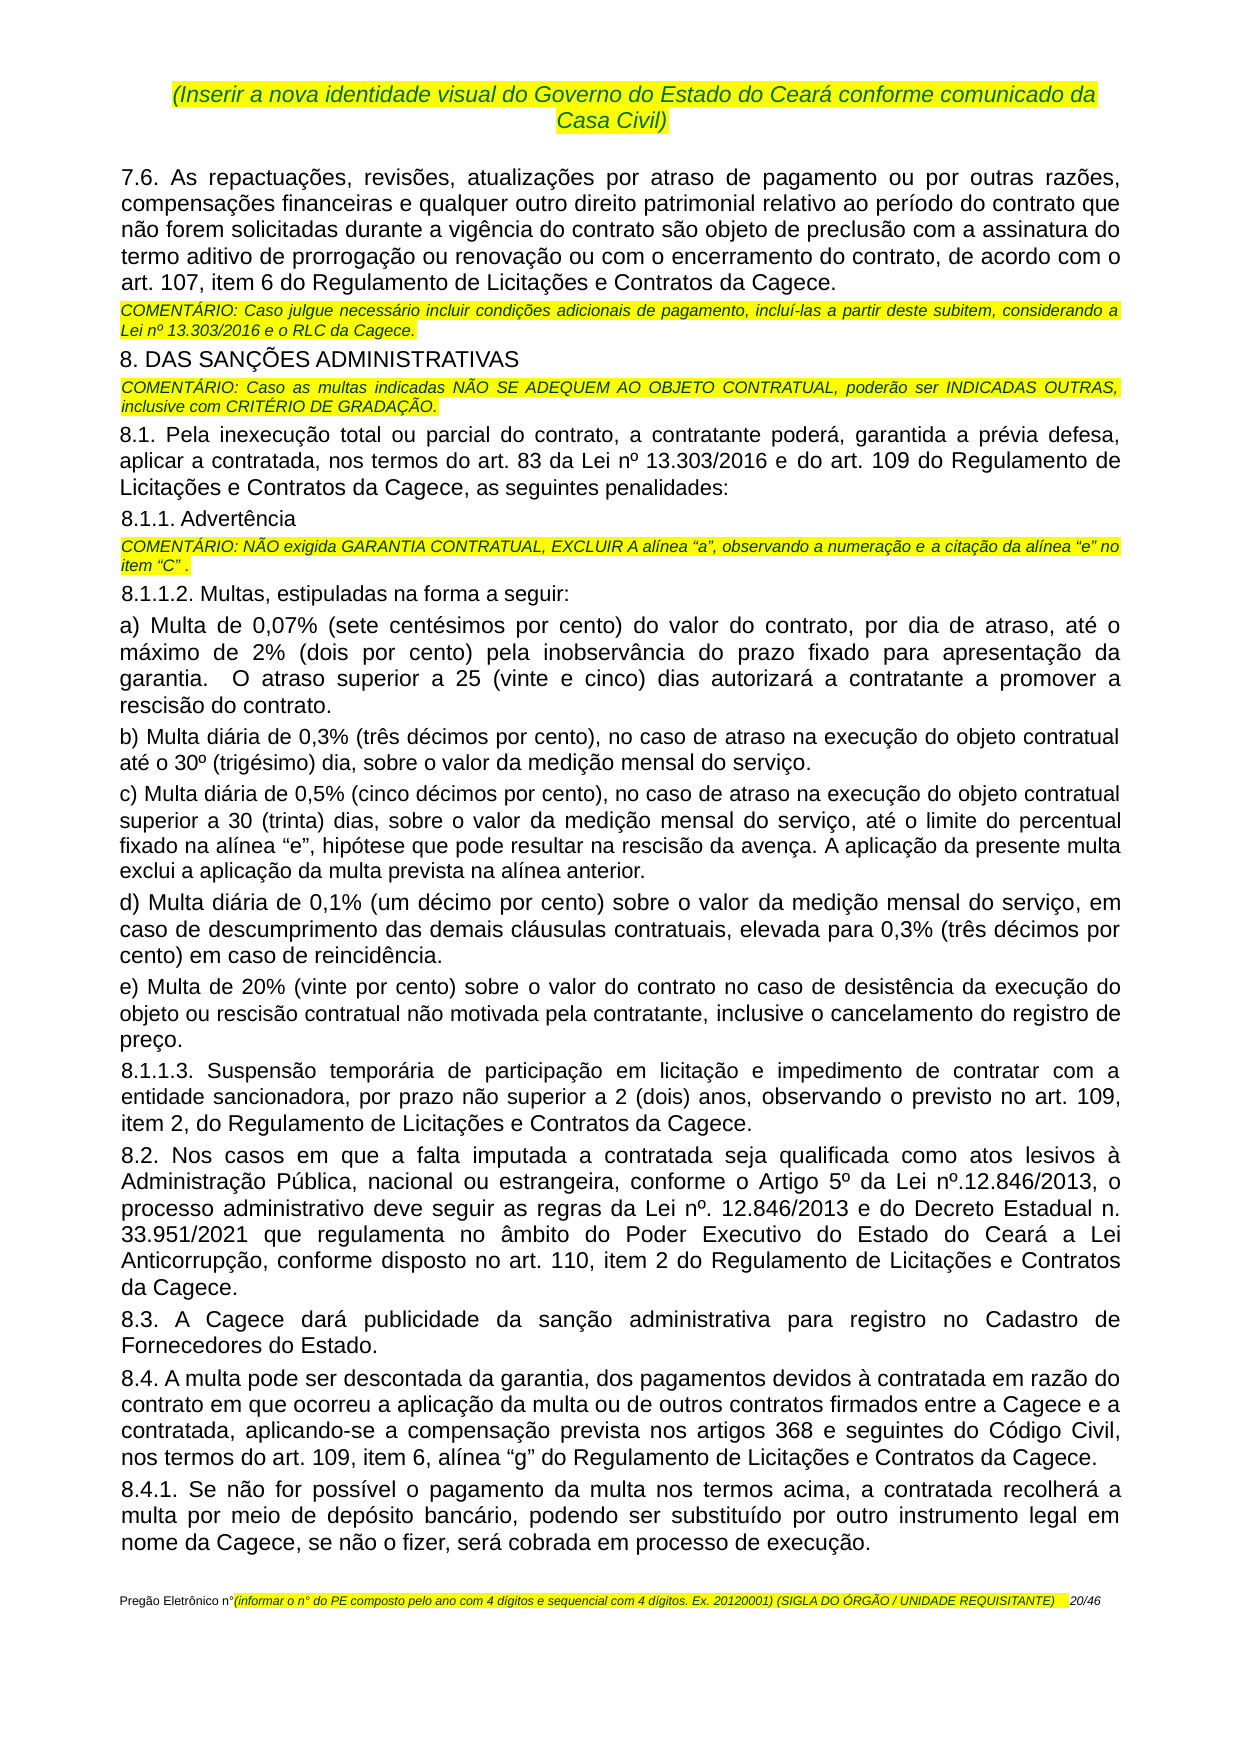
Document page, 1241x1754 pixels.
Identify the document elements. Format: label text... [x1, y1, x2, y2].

text 8.4.1. Se não for possível o pagamento da multa nos termos acima, a contratada recolherá a multa por meio de depósito bancário, podendo ser substituído por outro instrumento legal em nome da Cagece, se não o fizer, será cobrada em processo de execução. [121, 1476, 1121, 1555]
text 8.1.1. Advertência [121, 506, 1121, 531]
text 8.1. Pela inexecução total ou parcial do contrato, a contratante poderá, garantida a prévia defesa, aplicar a contratada, nos termos do art. 83 da Lei nº 13.303/2016 e do art. 109 do Regulamento de Licitações e Contratos da Cagece, as seguintes penalidades: [119, 422, 1121, 500]
text 7.6. As repactuações, revisões, atualizações por atraso de pagamento ou por outras razões, compensações financeiras e qualquer outro direito patrimonial relativo ao período do contrato que não forem solicitadas durante a vigência do contrato são objeto de preclusão com a assinatura do termo aditivo de prorrogação ou renovação ou com o encerramento do contrato, de acordo com o art. 107, item 6 do Regulamento de Licitações e Contratos da Cagece. [121, 163, 1121, 295]
text 8.1.1.2. Multas, estipuladas na forma a seguir: [121, 581, 1121, 607]
text b) Multa diária de 0,3% (três décimos por cento), no caso de atraso na execução do objeto contratual até o 30º (trigésimo) dia, sobre o valor da medição mensal do serviço. [119, 724, 1121, 775]
text d) Multa diária de 0,1% (um décimo por cento) sobre o valor da medição mensal do serviço, em caso de descumprimento das demais cláusulas contratuais, elevada para 0,3% (três décimos por cento) em caso de reincidência. [119, 889, 1121, 968]
text a) Multa de 0,07% (sete centésimos por cento) do valor do contrato, por dia de atraso, até o máximo de 2% (dois por cento) pela inobservância do prazo fixado para apresentação da garantia. O atraso superior a 25 (vinte e cinco) dias autorizará a contratante a promover a rescisão do contrato. [119, 612, 1121, 718]
text 8.2. Nos casos em que a falta imputada a contratada seja qualificada como atos lesivos à Administração Pública, nacional ou estrangeira, conforme o Artigo 5º da Lei nº.12.846/2013, o processo administrativo deve seguir as regras da Lei nº. 12.846/2013 e do Decreto Estadual n. 33.951/2021 que regulamenta no âmbito do Poder Executivo do Estado do Ceará a Lei Anticorrupção, conforme disposto no art. 110, item 2 do Regulamento de Licitações e Contratos da Cagece. [121, 1142, 1121, 1300]
text COMENTÁRIO: Caso julgue necessário incluir condições adicionais de pagamento, incluí-las a partir deste subitem, considerando a Lei nº 13.303/2016 e o RLC da Cagece. [120, 301, 1121, 339]
text 8.4. A multa pode ser descontada da garantia, dos pagamentos devidos à contratada em razão do contrato em que ocorreu a aplicação da multa ou de outros contratos firmados entre a Cagece e a contratada, aplicando-se a compensação prevista nos artigos 368 e seguintes do Código Civil, nos termos do art. 109, item 6, alínea “g” do Regulamento de Licitações e Contratos da Cagece. [121, 1365, 1121, 1470]
text 8.3. A Cagece dará publicidade da sanção administrativa para registro no Cadastro de Fornecedores do Estado. [121, 1306, 1121, 1359]
text COMENTÁRIO: NÃO exigida GARANTIA CONTRATUAL, EXCLUIR A alínea “a”, observando a numeração e a citação da alínea “e” no item “C” . [121, 537, 1121, 575]
text e) Multa de 20% (vinte por cento) sobre o valor do contrato no caso de desistência da execução do objeto ou rescisão contratual não motivada pela contratante, inclusive o cancelamento do registro de preço. [119, 974, 1121, 1052]
text COMENTÁRIO: Caso as multas indicadas NÃO SE ADEQUEM AO OBJETO CONTRATUAL, poderão ser INDICADAS OUTRAS, inclusive com CRITÉRIO DE GRADAÇÃO. [121, 378, 1121, 416]
text 8. DAS SANÇÕES ADMINISTRATIVAS [119, 346, 1121, 372]
text 8.1.1.3. Suspensão temporária de participação em licitação e impedimento de contratar com a entidade sancionadora, por prazo não superior a 2 (dois) anos, observando o previsto no art. 109, item 2, do Regulamento de Licitações e Contratos da Cagece. [121, 1058, 1121, 1136]
text c) Multa diária de 0,5% (cinco décimos por cento), no caso de atraso na execução do objeto contratual superior a 30 (trinta) dias, sobre o valor da medição mensal do serviço, até o limite do percentual fixado na alínea “e”, hipótese que pode resultar na rescisão da avença. A aplicação da presente multa exclui a aplicação da multa prevista na alínea anterior. [119, 781, 1121, 883]
